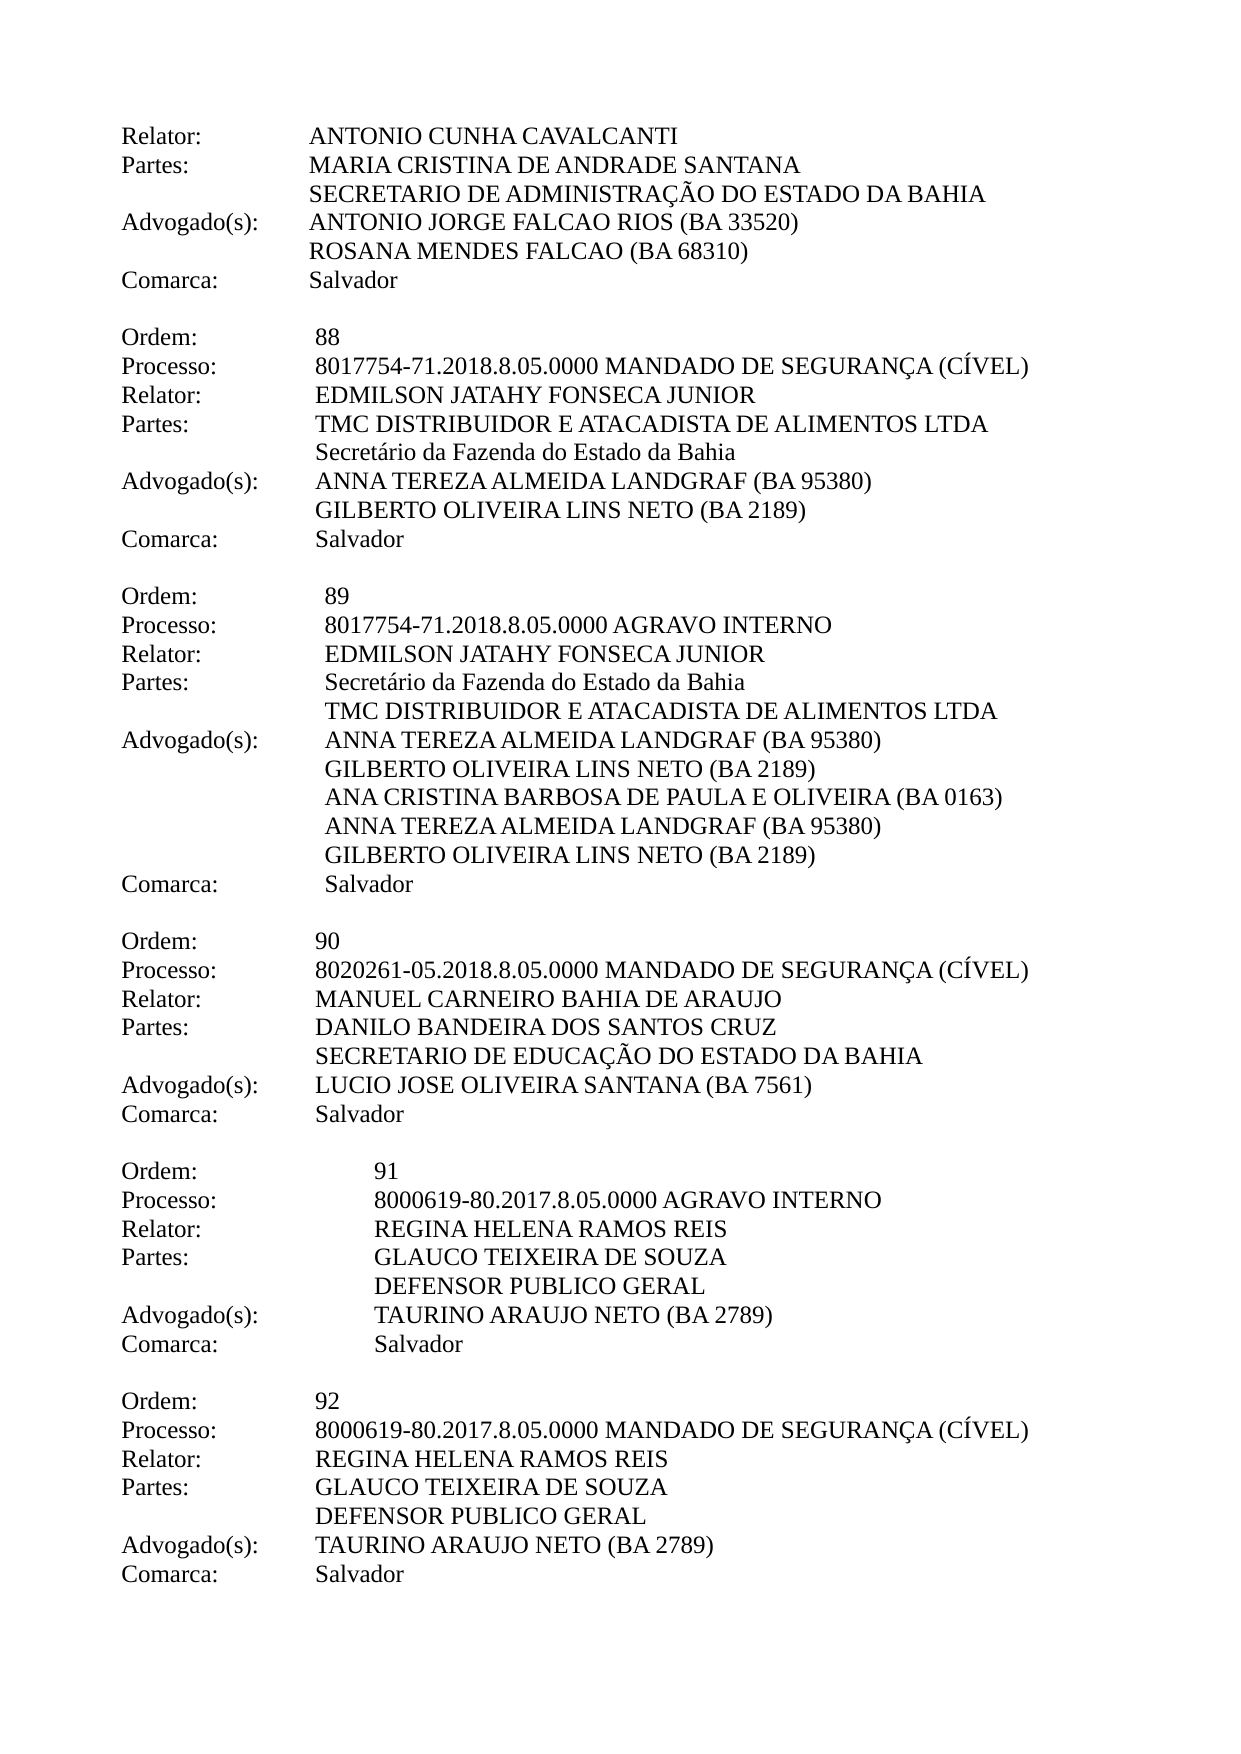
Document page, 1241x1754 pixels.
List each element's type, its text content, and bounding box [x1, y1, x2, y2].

table_cell Partes: [121, 1243, 374, 1271]
table_cell Advogado(s): [121, 725, 324, 754]
table_cell PODER JUDICIÁRIO TRIBUNAL DE JUSTIÇA DO ESTADO DA BAHIA SEÇÃO CÍVEL DE DIREITO PÚBLICO PAUTA DE JULGAMENTO Processos que deverão ser julgados pelo(a) Seção Cível de Direito Público, em Sessão Ordinária que será realizada em 14/03/2019 às 08:30:00, no Tribunal de Justiça da Bahia, 5ª Av. do CAB, nº 560. Salvador/BA - Brasil - CEP 41745-971. Na forma do art. 183, §2º, do RITJBA, com a redação dada pela emenda regimental n. 12, disponibilizada no DJe de 31 de março de 2016, os advogados poderão apresentar pedido de julgamento presencial, com ou sem sustentação oral, até 30 (trinta) minutos antes do início da sessão de julgamento, dirigido ao Presidente do Órgão Julgador e entregue ao Diretor da respectiva Secretaria. Pauta de Julgamento originária do sistema PJE [118, 118, 1240, 1619]
table_cell TMC DISTRIBUIDOR E ATACADISTA DE ALIMENTOS LTDA [315, 409, 1240, 437]
table_header Ordem: [121, 1156, 374, 1185]
table_cell [121, 1501, 315, 1530]
table_cell Partes: [121, 668, 324, 696]
table_cell GILBERTO OLIVEIRA LINS NETO (BA 2189) [315, 495, 1240, 524]
table_cell MANUEL CARNEIRO BAHIA DE ARAUJO [315, 984, 1240, 1012]
table_cell Partes: [121, 1473, 315, 1501]
table_cell SECRETARIO DE ADMINISTRAÇÃO DO ESTADO DA BAHIA [309, 179, 1240, 207]
table_cell GLAUCO TEIXEIRA DE SOUZA [315, 1473, 1240, 1501]
table_cell 8000619-80.2017.8.05.0000 AGRAVO INTERNO [374, 1185, 1240, 1214]
table_cell Secretário da Fazenda do Estado da Bahia [324, 668, 1240, 696]
table_cell TMC DISTRIBUIDOR E ATACADISTA DE ALIMENTOS LTDA [324, 696, 1240, 725]
table_cell Relator: [121, 380, 315, 409]
table_cell Advogado(s): [121, 1300, 374, 1329]
table_cell ROSANA MENDES FALCAO (BA 68310) [309, 236, 1240, 265]
table_cell LUCIO JOSE OLIVEIRA SANTANA (BA 7561) [315, 1070, 1240, 1099]
table_cell Salvador [309, 265, 1240, 294]
table_cell Processo: [121, 610, 324, 639]
table_cell 8017754-71.2018.8.05.0000 AGRAVO INTERNO [324, 610, 1240, 639]
table_cell Comarca: [121, 1559, 315, 1587]
table_cell [121, 495, 315, 524]
table_cell 8017754-71.2018.8.05.0000 MANDADO DE SEGURANÇA (CÍVEL) [315, 351, 1240, 380]
table_cell [121, 783, 324, 811]
table_cell Comarca: [121, 524, 315, 552]
table_cell Relator: [121, 1214, 374, 1242]
table_header 88 [315, 323, 1240, 351]
table_cell ANNA TEREZA ALMEIDA LANDGRAF (BA 95380) [324, 811, 1240, 840]
table_cell Relator: [121, 984, 315, 1012]
table_cell Comarca: [121, 869, 324, 897]
table_cell ANA CRISTINA BARBOSA DE PAULA E OLIVEIRA (BA 0163) [324, 783, 1240, 811]
table_cell 8020261-05.2018.8.05.0000 MANDADO DE SEGURANÇA (CÍVEL) [315, 955, 1240, 984]
table_cell 8000619-80.2017.8.05.0000 MANDADO DE SEGURANÇA (CÍVEL) [315, 1415, 1240, 1444]
table_cell ANNA TEREZA ALMEIDA LANDGRAF (BA 95380) [324, 725, 1240, 754]
table_cell Partes: [121, 409, 315, 437]
table_header 91 [374, 1156, 1240, 1185]
table_cell EDMILSON JATAHY FONSECA JUNIOR [315, 380, 1240, 409]
table_cell TAURINO ARAUJO NETO (BA 2789) [374, 1300, 1240, 1329]
table_cell DANILO BANDEIRA DOS SANTOS CRUZ [315, 1013, 1240, 1041]
table_cell Relator: [121, 121, 309, 150]
table_cell Salvador [315, 524, 1240, 552]
table_header Ordem: [121, 1386, 315, 1415]
table_cell ANNA TEREZA ALMEIDA LANDGRAF (BA 95380) [315, 466, 1240, 495]
table_cell [121, 1271, 374, 1300]
table_header 92 [315, 1386, 1240, 1415]
table_cell Secretário da Fazenda do Estado da Bahia [315, 438, 1240, 466]
table_cell Processo: [121, 1185, 374, 1214]
table_cell [121, 840, 324, 869]
table_header 89 [324, 581, 1240, 610]
table_cell EDMILSON JATAHY FONSECA JUNIOR [324, 639, 1240, 667]
table_cell GILBERTO OLIVEIRA LINS NETO (BA 2189) [324, 754, 1240, 782]
table_cell [121, 1041, 315, 1070]
table_cell [121, 754, 324, 782]
table_cell Advogado(s): [121, 466, 315, 495]
table_cell Comarca: [121, 1329, 374, 1357]
table_cell TAURINO ARAUJO NETO (BA 2789) [315, 1530, 1240, 1559]
table_cell Salvador [315, 1099, 1240, 1127]
table_cell REGINA HELENA RAMOS REIS [374, 1214, 1240, 1242]
table_cell SECRETARIO DE EDUCAÇÃO DO ESTADO DA BAHIA [315, 1041, 1240, 1070]
table_cell Partes: [121, 150, 309, 179]
table_header Ordem: [121, 926, 315, 955]
table_cell [121, 236, 309, 265]
table_cell Relator: [121, 1444, 315, 1472]
table_cell GILBERTO OLIVEIRA LINS NETO (BA 2189) [324, 840, 1240, 869]
table_cell ANTONIO CUNHA CAVALCANTI [309, 121, 1240, 150]
table_cell ANTONIO JORGE FALCAO RIOS (BA 33520) [309, 208, 1240, 236]
table_cell GLAUCO TEIXEIRA DE SOUZA [374, 1243, 1240, 1271]
table_cell Processo: [121, 351, 315, 380]
table_cell MARIA CRISTINA DE ANDRADE SANTANA [309, 150, 1240, 179]
table_header 90 [315, 926, 1240, 955]
table_cell DEFENSOR PUBLICO GERAL [315, 1501, 1240, 1530]
table_cell Salvador [315, 1559, 1240, 1587]
table_cell Salvador [324, 869, 1240, 897]
table_cell Advogado(s): [121, 1070, 315, 1099]
table_cell [121, 438, 315, 466]
table_cell Processo: [121, 1415, 315, 1444]
table_cell [121, 696, 324, 725]
table_cell Processo: [121, 955, 315, 984]
table_header Ordem: [121, 581, 324, 610]
table_cell Comarca: [121, 1099, 315, 1127]
table_cell DEFENSOR PUBLICO GERAL [374, 1271, 1240, 1300]
table_cell Partes: [121, 1013, 315, 1041]
table_header Ordem: [121, 323, 315, 351]
table_cell REGINA HELENA RAMOS REIS [315, 1444, 1240, 1472]
table_cell Salvador [374, 1329, 1240, 1357]
table_cell [121, 179, 309, 207]
table_cell Relator: [121, 639, 324, 667]
table_cell [121, 811, 324, 840]
table_cell Advogado(s): [121, 208, 309, 236]
table_cell Advogado(s): [121, 1530, 315, 1559]
table_cell Comarca: [121, 265, 309, 294]
